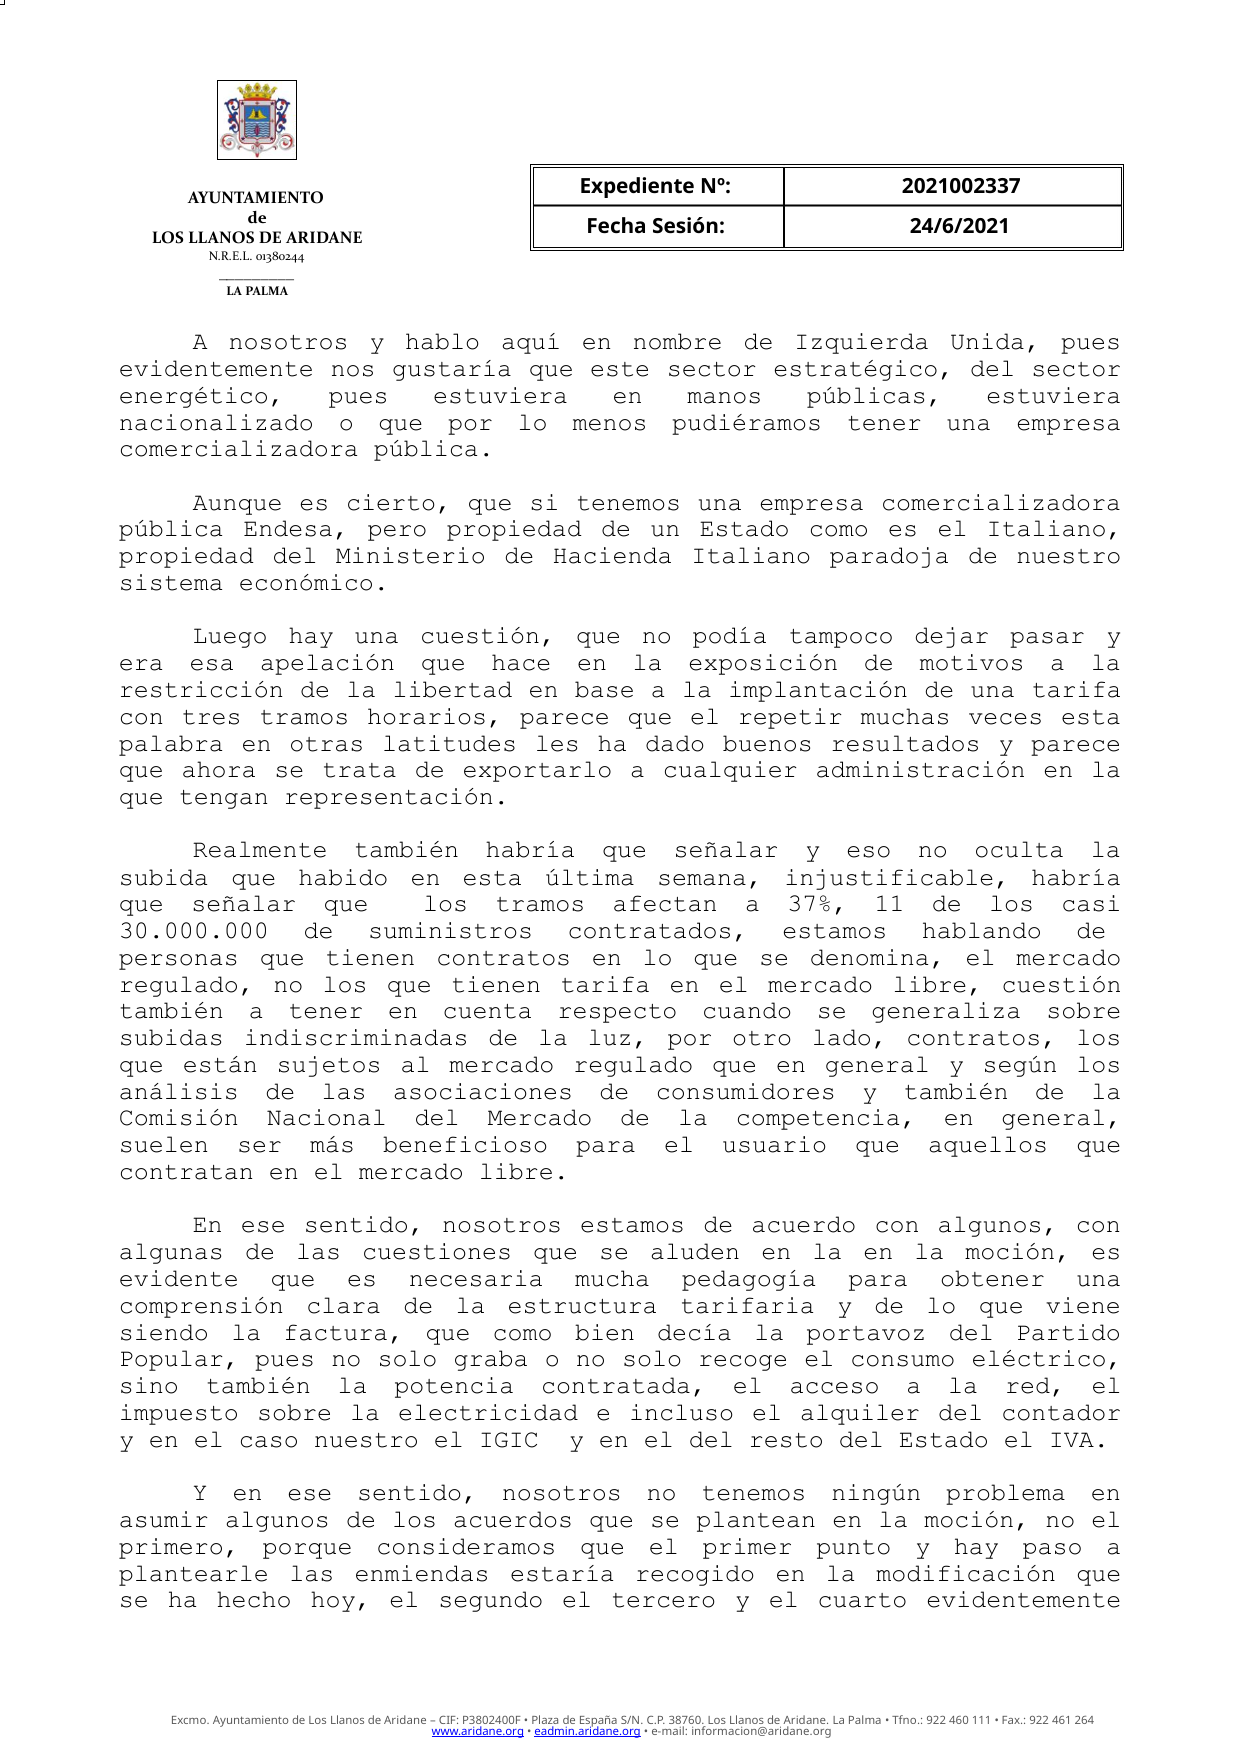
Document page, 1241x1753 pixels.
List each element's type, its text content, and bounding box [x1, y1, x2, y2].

text Fecha Sesión: [586, 214, 761, 239]
text evidentemente nos gustaría que este sector estratégico, del sector [119, 355, 1146, 382]
text 24/6/2021 [909, 214, 1059, 239]
text _ [219, 266, 226, 279]
text www.aridane.org • eadmin.aridane.org • e-mail: informacion@aridane.org [431, 1724, 834, 1738]
text Realmente también habría que señalar y eso no oculta la [192, 835, 1146, 863]
text palabra en otras latitudes les ha dado buenos resultados y parece [119, 730, 1146, 757]
picture [531, 165, 1123, 250]
text que ahora se trata de exportarlo a cualquier administración en la [119, 757, 1146, 783]
text de [247, 210, 387, 227]
text nacionalizado o que por lo menos pudiéramos tener una empresa [119, 408, 1146, 435]
text plantearle las enmiendas estaría recogido en la modificación que [119, 1560, 1146, 1586]
text Y en ese sentido, nosotros no tenemos ningún problema en [192, 1478, 1146, 1506]
text que tengan representación. [119, 783, 1146, 810]
text con tres tramos horarios, parece que el repetir muchas veces esta [119, 703, 1146, 730]
text evidente que es necesaria mucha pedagogía para obtener una [119, 1265, 1146, 1292]
text A nosotros y hablo aquí en nombre de Izquierda Unida, pues [192, 327, 1146, 355]
text impuesto sobre la electricidad e incluso el alquiler del contador [119, 1399, 1146, 1426]
text LOS LLANOS DE ARIDANE [152, 230, 387, 247]
text era esa apelación que hace en la exposición de motivos a la [119, 649, 1146, 676]
text y en el caso nuestro el IGIC y en el del resto del Estado el IVA. [119, 1426, 1146, 1452]
text N.R.E.L. 01380244 [208, 250, 327, 262]
text 0.000.000 de suministros contratados, estamos hablando de [134, 915, 1131, 942]
text propiedad del Ministerio de Hacienda Italiano paradoja de nuestro [119, 542, 1146, 569]
text siendo la factura, que como bien decía la portavoz del Partido [119, 1319, 1146, 1345]
text análisis de las asociaciones de consumidores y también de la [119, 1078, 1146, 1104]
text también a tener en cuenta respecto cuando se generaliza sobre [119, 997, 1146, 1024]
picture [218, 81, 296, 159]
text contratan en el mercado libre. [119, 1158, 1146, 1185]
text restricción de la libertad en base a la implantación de una tarifa [119, 676, 1146, 703]
text Excmo. Ayuntamiento de Los Llanos de Aridane – CIF: P3802400F • Plaza de España S/N. C.P. 38760. Los Llanos de Aridane. La Palma • Tfno.: 922 460 111 • Fax.: 922 461 264 [171, 1713, 1095, 1727]
text Expediente Nº: [579, 173, 761, 198]
text subidas indiscriminadas de la luz, por otro lado, contratos, los [119, 1024, 1146, 1051]
text suelen ser más beneficioso para el usuario que aquellos que [119, 1131, 1146, 1158]
text subida que habido en esta última semana, injustificable, habría [119, 863, 1146, 890]
text 2021002337 [902, 173, 1059, 198]
text Comisión Nacional del Mercado de la competencia, en general, [119, 1104, 1146, 1131]
text Luego hay una cuestión, que no podía tampoco dejar pasar y [192, 621, 1146, 649]
text se ha hecho hoy, el segundo el tercero y el cuarto evidentemente [119, 1586, 1146, 1613]
text 3 [119, 915, 134, 942]
text comprensión clara de la estructura tarifaria y de lo que viene [119, 1292, 1146, 1319]
text Popular, pues no solo graba o no solo recoge el consumo eléctrico, [119, 1345, 1146, 1372]
text _ [317, 266, 327, 282]
text regulado, no los que tienen tarifa en el mercado libre, cuestión [119, 971, 1146, 997]
text En ese sentido, nosotros estamos de acuerdo con algunos, con [192, 1210, 1146, 1238]
text ________ [226, 266, 317, 282]
text algunas de las cuestiones que se aluden en la en la moción, es [119, 1238, 1146, 1265]
text Aunque es cierto, que si tenemos una empresa comercializadora [192, 487, 1146, 516]
text que están sujetos al mercado regulado que en general y según los [119, 1051, 1146, 1078]
text sistema económico. [119, 569, 1146, 596]
text AYUNTAMIENTO [188, 190, 387, 207]
text personas que tienen contratos en lo que se denomina, el mercado [119, 942, 1146, 971]
text asumir algunos de los acuerdos que se plantean en la moción, no el [119, 1506, 1146, 1533]
text LA PALMA [226, 286, 317, 298]
text sino también la potencia contratada, el acceso a la red, el [119, 1372, 1146, 1399]
text comercializadora pública. [119, 435, 1146, 462]
text que señalar que los tramos afectan a 37%, 11 de los casi [119, 890, 1146, 917]
text energético, pues estuviera en manos públicas, estuviera [119, 382, 1146, 408]
text primero, porque consideramos que el primer punto y hay paso a [119, 1533, 1146, 1560]
text pública Endesa, pero propiedad de un Estado como es el Italiano, [119, 516, 1146, 542]
